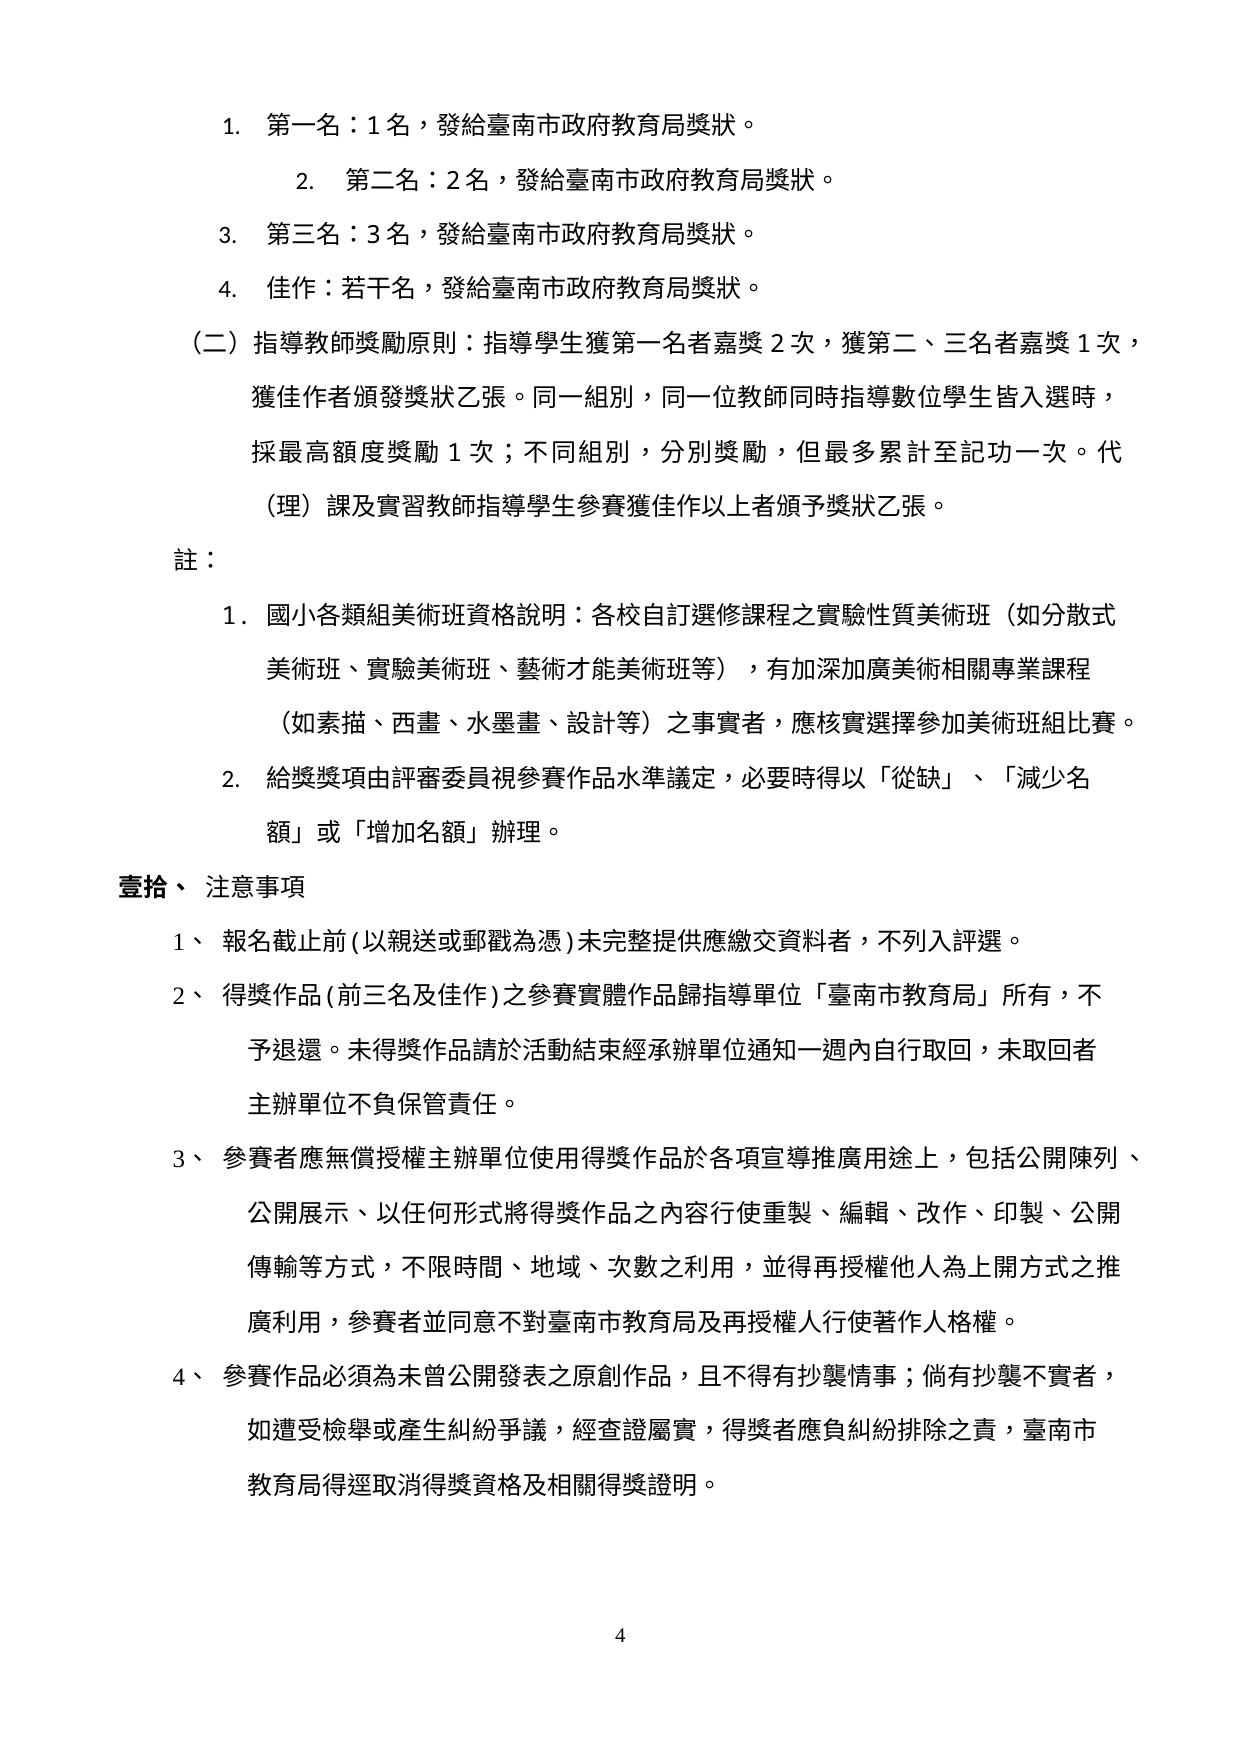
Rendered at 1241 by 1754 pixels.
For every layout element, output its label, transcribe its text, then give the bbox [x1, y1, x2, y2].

list 第二名：2名，發給臺南市政府教育局獎狀。 [295, 160, 1122, 196]
text 註： [173, 541, 1122, 577]
list 給獎獎項由評審委員視參賽作品水準議定，必要時得以「從缺」、「減少名額」或「增加名額」辦理。 [221, 758, 1122, 849]
list 注意事項 [118, 867, 1122, 903]
list 佳作：若干名，發給臺南市政府教育局獎狀。 [218, 269, 1122, 305]
list 參賽者應無償授權主辦單位使用得獎作品於各項宣導推廣用途上，包括公開陳列、公開展示、以任何形式將得獎作品之內容行使重製、編輯、改作、印製、公開傳輸等方式，不限時間、地域、次數之利用，並得再授權他人為上開方式之推廣利用，參賽者並同意不對臺南市教育局及再授權人行使著作人格權。 [172, 1139, 1122, 1338]
list 國小各類組美術班資格說明：各校自訂選修課程之實驗性質美術班（如分散式美術班、實驗美術班、藝術才能美術班等），有加深加廣美術相關專業課程（如素描、西畫、水墨畫、設計等）之事實者，應核實選擇參加美術班組比賽。 [221, 595, 1122, 740]
text （二）指導教師獎勵原則：指導學生獲第一名者嘉獎2次，獲第二、三名者嘉獎1次，獲佳作者頒發獎狀乙張。同一組別，同一位教師同時指導數位學生皆入選時，採最高額度獎勵1次；不同組別，分別獎勵，但最多累計至記功一次。代（理）課及實習教師指導學生參賽獲佳作以上者頒予獎狀乙張。 [177, 323, 1122, 523]
list 參賽作品必須為未曾公開發表之原創作品，且不得有抄襲情事；倘有抄襲不實者，如遭受檢舉或產生糾紛爭議，經查證屬實，得獎者應負糾紛排除之責，臺南市教育局得逕取消得獎資格及相關得獎證明。 [172, 1356, 1122, 1501]
list 得獎作品(前三名及佳作)之參賽實體作品歸指導單位「臺南市教育局」所有，不予退還。未得獎作品請於活動結束經承辦單位通知一週內自行取回，未取回者主辦單位不負保管責任。 [172, 976, 1122, 1121]
list 報名截止前(以親送或郵戳為憑)未完整提供應繳交資料者，不列入評選。 [172, 921, 1122, 958]
list 第三名：3名，發給臺南市政府教育局獎狀。 [218, 214, 1122, 251]
list 第一名：1名，發給臺南市政府教育局獎狀。 [222, 106, 1122, 142]
